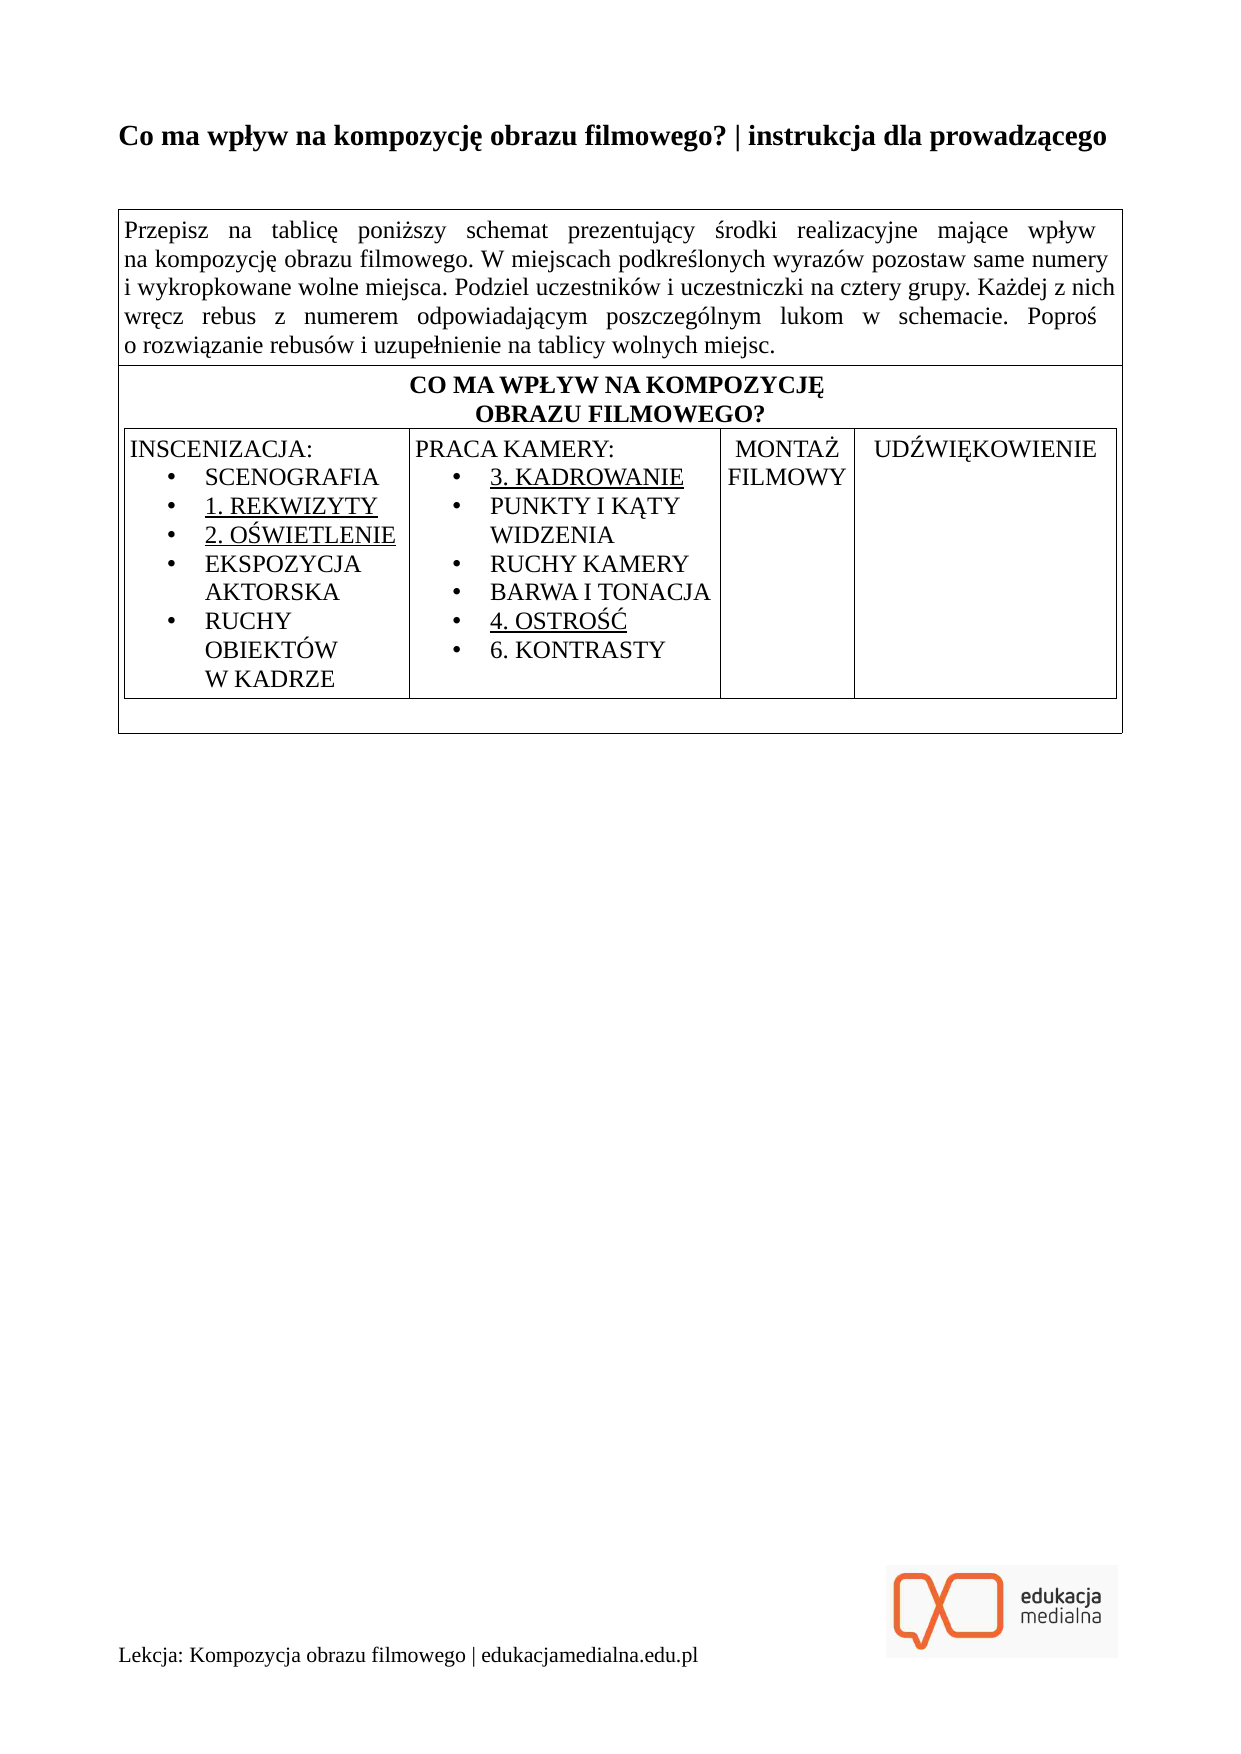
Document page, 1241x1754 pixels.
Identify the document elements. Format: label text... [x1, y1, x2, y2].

picture [885, 1565, 1118, 1658]
table_header MONTAŻ FILMOWY [721, 429, 854, 698]
table_header PRACA KAMERY: 3. KADROWANIE PUNKTY I KĄTY WIDZENIA RUCHY KAMERY BARWA I TONACJA 4. OSTROŚĆ 6. KONTRASTY [410, 429, 720, 698]
text Co ma wpływ na kompozycję obrazu filmowego? | instrukcja dla prowadzącego [118, 118, 1122, 152]
table_cell CO MA WPŁYW NA KOMPOZYCJĘ OBRAZU FILMOWEGO? [119, 366, 1122, 733]
table_header UDŹWIĘKOWIENIE [855, 429, 1116, 698]
table_header Przepisz na tablicę poniższy schemat prezentujący środki realizacyjne mające wpływ na kompozycję obrazu filmowego. W miejscach podkreślonych wyrazów pozostaw same numery i wykropkowane wolne miejsca. Podziel uczestników i uczestniczki na cztery grupy. Każdej z nich wręcz rebus z numerem odpowiadającym poszczególnym lukom w schemacie. Poproś o rozwiązanie rebusów i uzupełnienie na tablicy wolnych miejsc. [119, 210, 1122, 364]
table_header INSCENIZACJA: SCENOGRAFIA 1. REKWIZYTY 2. OŚWIETLENIE EKSPOZYCJA AKTORSKA RUCHY OBIEKTÓW W KADRZE [125, 429, 409, 698]
